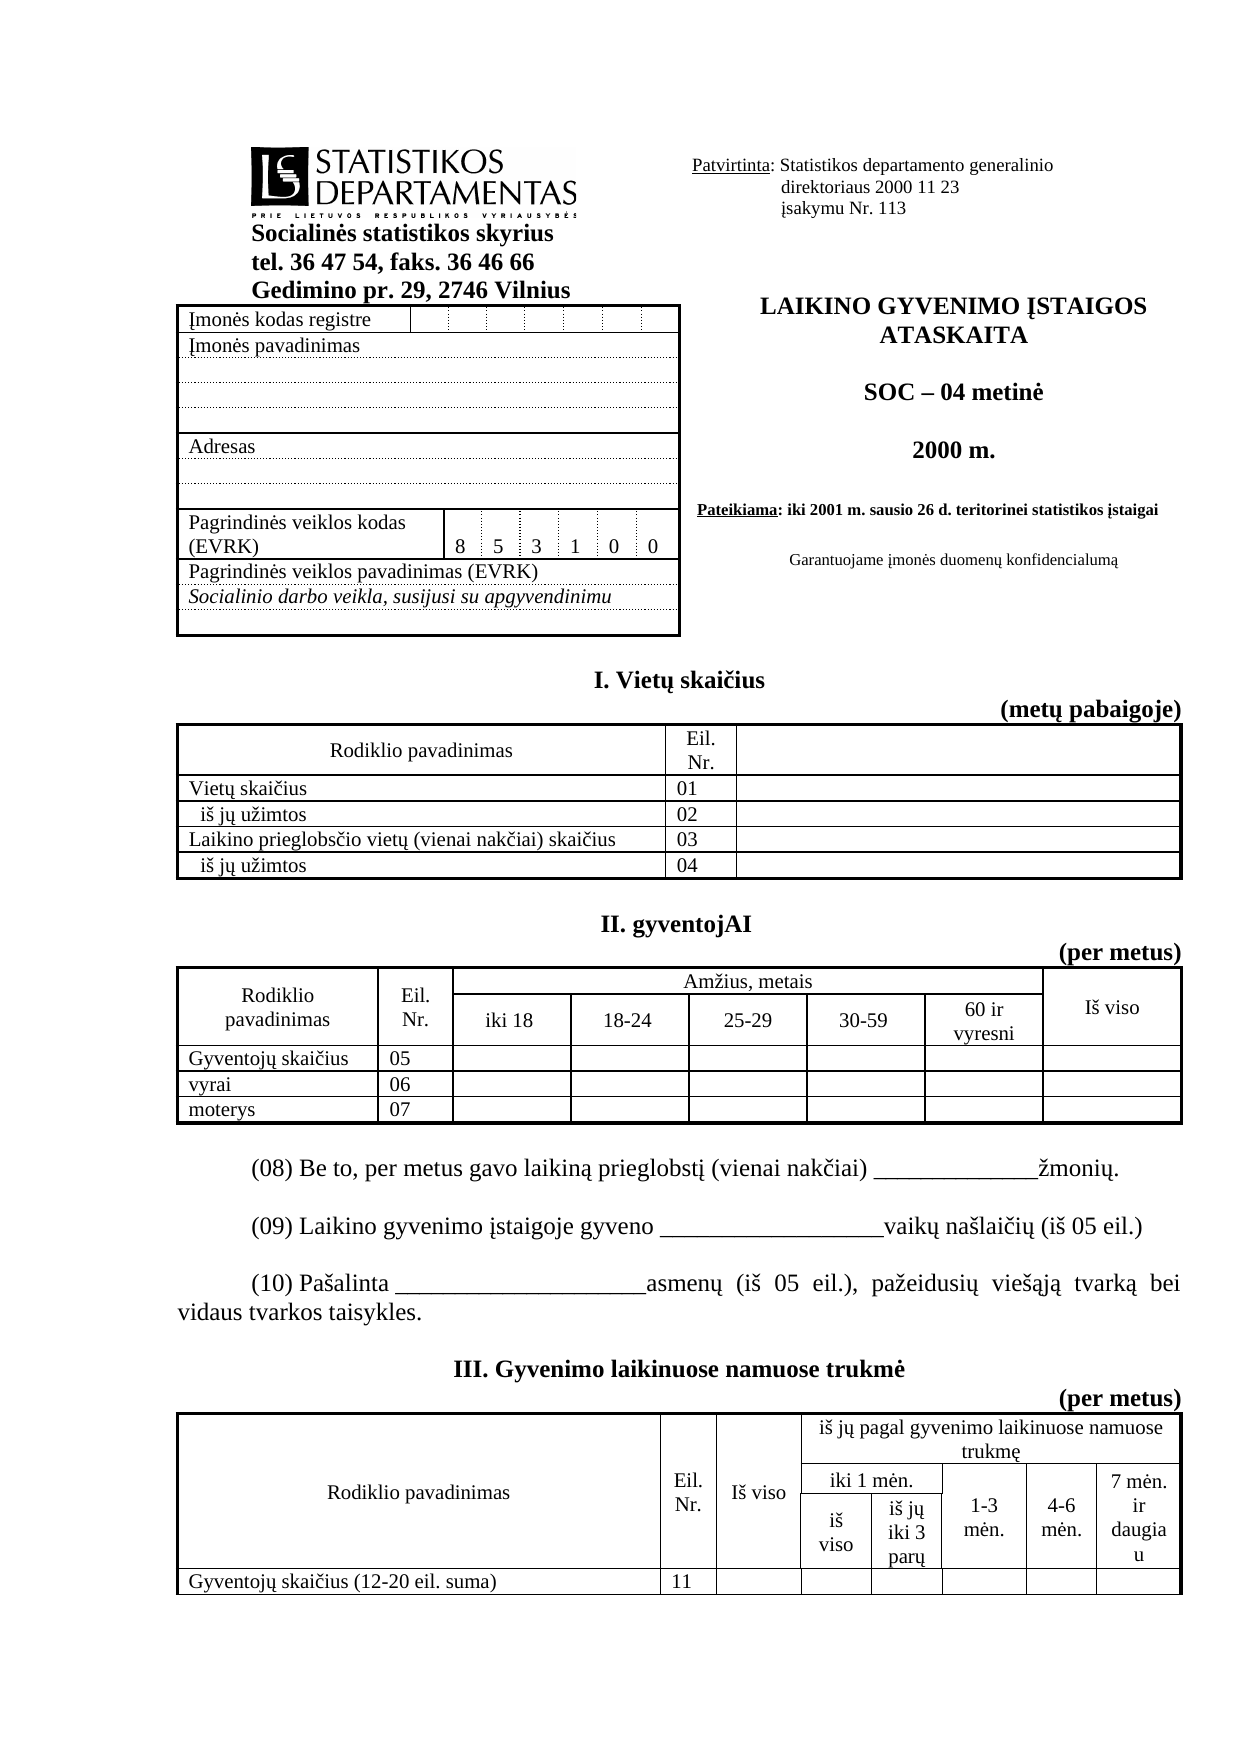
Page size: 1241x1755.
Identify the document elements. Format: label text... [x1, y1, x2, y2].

table_cell [926, 1046, 1042, 1070]
table_cell [926, 1072, 1042, 1096]
table_cell 11 [661, 1569, 716, 1593]
table_header [449, 307, 486, 331]
table_cell Adresas [179, 434, 678, 458]
table_cell [808, 1097, 924, 1121]
table_cell vyrai [179, 1072, 377, 1096]
table_cell 25-29 [690, 995, 806, 1044]
table_cell 5 [482, 510, 520, 558]
table_cell [1027, 1569, 1096, 1593]
table_cell 1-3 mėn. [942, 1464, 1026, 1568]
table_cell [572, 1046, 688, 1070]
table_header iš jų pagal gyvenimo laikinuose namuose trukmę [802, 1415, 1179, 1463]
table_cell iš jų iki 3 parų [872, 1494, 941, 1568]
table_header Iš viso [1044, 969, 1180, 1044]
table_cell iš jų užimtos [179, 802, 665, 826]
table_cell [737, 853, 1179, 877]
table_cell 05 [379, 1046, 452, 1070]
table_cell [454, 1046, 570, 1070]
table_header Rodiklio pavadinimas [179, 726, 665, 774]
text (10) Pašalinta asmenų (iš 05 eil.), pažeidusių viešąją tvarką bei vidaus tvarkos taisykles. [177, 1268, 1181, 1326]
text (per metus) [177, 937, 1181, 966]
text (08) Be to, per metus gavo laikiną prieglobstį (vienai nakčiai) žmonių. [177, 1153, 1181, 1182]
text Socialinės statistikos skyrius [177, 218, 1181, 247]
table_cell 0 [637, 510, 678, 558]
table_cell Pagrindinės veiklos kodas (EVRK) [179, 510, 443, 558]
table_header [486, 307, 524, 331]
table_cell [1044, 1072, 1180, 1096]
table_cell 18-24 [572, 995, 688, 1044]
text III. Gyvenimo laikinuose namuose trukmė [177, 1354, 1181, 1383]
table_cell [179, 609, 678, 634]
table_header Eil. Nr. [661, 1415, 716, 1568]
table_cell [926, 1097, 1042, 1121]
table_cell iki 18 [454, 995, 570, 1044]
table_cell Laikino prieglobsčio vietų (vienai nakčiai) skaičius [179, 827, 665, 851]
table_cell [179, 382, 678, 407]
table_cell [572, 1097, 688, 1121]
text I. Vietų skaičius [177, 666, 1181, 694]
table_cell [690, 1097, 806, 1121]
table_cell [179, 407, 678, 432]
table_cell [179, 458, 678, 483]
table_cell 0 [598, 510, 637, 558]
text II. gyventojAI [177, 909, 1181, 937]
table_header Įmonės kodas registre [179, 307, 410, 331]
table_header Eil. Nr. [379, 969, 452, 1044]
table_cell 1 [559, 510, 597, 558]
table_cell [1044, 1097, 1180, 1121]
table_cell 4-6 mėn. [1027, 1464, 1096, 1568]
table_cell 3 [520, 510, 558, 558]
table_cell [454, 1072, 570, 1096]
table_cell [690, 1072, 806, 1096]
table_header [411, 307, 448, 331]
table_cell 04 [666, 853, 736, 877]
table_cell Socialinio darbo veikla, susijusi su apgyvendinimu [179, 584, 678, 608]
table_cell [737, 802, 1179, 826]
table_cell [872, 1569, 942, 1593]
table_cell [179, 357, 678, 382]
text Gedimino pr. 29, 2746 Vilnius [177, 275, 1181, 304]
table_cell 07 [379, 1097, 452, 1121]
table_cell [808, 1046, 924, 1070]
table_cell 30-59 [808, 995, 924, 1044]
table_cell Gyventojų skaičius (12-20 eil. suma) [179, 1569, 660, 1593]
table_cell [802, 1569, 871, 1593]
text tel. 36 47 54, faks. 36 46 66 [177, 247, 1181, 275]
table_cell [737, 776, 1179, 800]
text (per metus) [177, 1383, 1181, 1412]
table_header Amžius, metais [454, 969, 1042, 993]
table_cell iš viso [801, 1494, 871, 1568]
table_cell Pagrindinės veiklos pavadinimas (EVRK) [179, 560, 678, 583]
table_cell [717, 1569, 801, 1593]
table_cell [943, 1569, 1026, 1593]
table_cell Gyventojų skaičius [179, 1046, 377, 1070]
table_header [563, 307, 602, 331]
table_header Rodiklio pavadinimas [179, 969, 377, 1044]
table_cell 03 [666, 827, 736, 851]
table_cell [737, 827, 1179, 851]
table_cell [572, 1072, 688, 1096]
table_header [737, 726, 1179, 774]
table_cell [179, 483, 678, 508]
text (09) Laikino gyvenimo įstaigoje gyveno vaikų našlaičių (iš 05 eil.) [177, 1211, 1181, 1239]
table_cell [808, 1072, 924, 1096]
table_cell 8 [445, 510, 482, 558]
table_cell moterys [179, 1097, 377, 1121]
table_cell iš jų užimtos [179, 853, 665, 877]
table_cell [690, 1046, 806, 1070]
table_cell 60 ir vyresni [926, 995, 1042, 1044]
table_cell [1044, 1046, 1180, 1070]
table_header [525, 307, 563, 331]
table_header Rodiklio pavadinimas [179, 1415, 660, 1568]
table_cell 02 [666, 802, 736, 826]
table_header [602, 307, 641, 331]
table_header Iš viso [717, 1415, 801, 1568]
table_cell [454, 1097, 570, 1121]
table_cell [1097, 1569, 1179, 1593]
table_cell 7 mėn. ir daugiau [1097, 1464, 1179, 1568]
table_header [641, 307, 678, 331]
text (metų pabaigoje) [177, 694, 1181, 723]
table_cell Įmonės pavadinimas [179, 333, 678, 357]
table_cell 01 [666, 776, 736, 800]
table_cell 06 [379, 1072, 452, 1096]
table_cell Vietų skaičius [179, 776, 665, 800]
table_cell iki 1 mėn. [802, 1464, 942, 1493]
table_header Eil. Nr. [666, 726, 736, 774]
